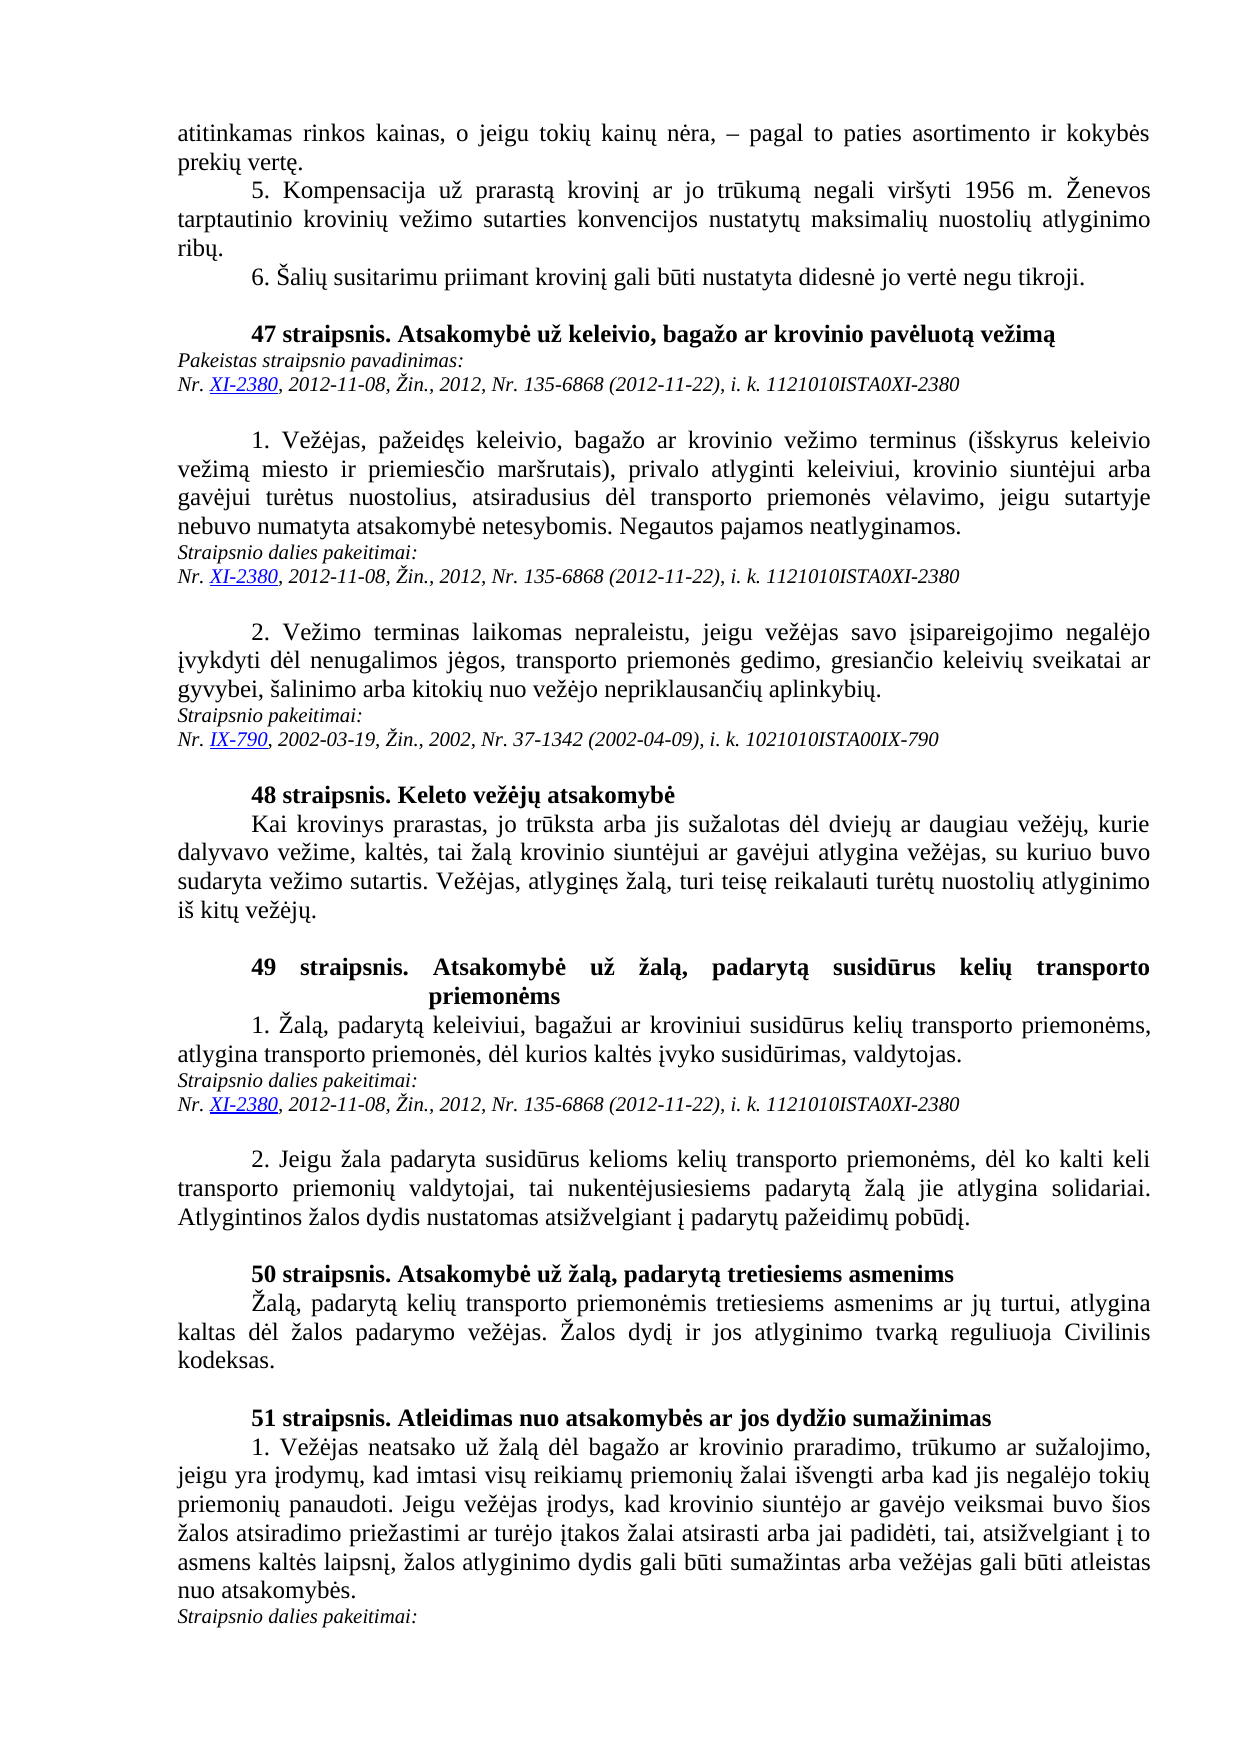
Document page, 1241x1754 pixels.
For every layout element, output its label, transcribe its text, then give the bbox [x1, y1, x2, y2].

text 51 straipsnis. Atleidimas nuo atsakomybės ar jos dydžio sumažinimas [177, 1403, 1152, 1432]
text 1. Vežėjas neatsako už žalą dėl bagažo ar krovinio praradimo, trūkumo ar sužalojimo, jeigu yra įrodymų, kad imtasi visų reikiamų priemonių žalai išvengti arba kad jis negalėjo tokių priemonių panaudoti. Jeigu vežėjas įrodys, kad krovinio siuntėjo ar gavėjo veiksmai buvo šios žalos atsiradimo priežastimi ar turėjo įtakos žalai atsirasti arba jai padidėti, tai, atsižvelgiant į to asmens kaltės laipsnį, žalos atlyginimo dydis gali būti sumažintas arba vežėjas gali būti atleistas nuo atsakomybės. [177, 1432, 1152, 1604]
text Kai krovinys prarastas, jo trūksta arba jis sužalotas dėl dviejų ar daugiau vežėjų, kurie dalyvavo vežime, kaltės, tai žalą krovinio siuntėjui ar gavėjui atlygina vežėjas, su kuriuo buvo sudaryta vežimo sutartis. Vežėjas, atlyginęs žalą, turi teisę reikalauti turėtų nuostolių atlyginimo iš kitų vežėjų. [177, 809, 1152, 924]
text 2. Vežimo terminas laikomas nepraleistu, jeigu vežėjas savo įsipareigojimo negalėjo įvykdyti dėl nenugalimos jėgos, transporto priemonės gedimo, gresiančio keleivių sveikatai ar gyvybei, šalinimo arba kitokių nuo vežėjo nepriklausančių aplinkybių. [177, 617, 1152, 703]
text 6. Šalių susitarimu priimant krovinį gali būti nustatyta didesnė jo vertė negu tikroji. [177, 262, 1152, 291]
text 50 straipsnis. Atsakomybė už žalą, padarytą tretiesiems asmenims [177, 1259, 1152, 1288]
text atitinkamas rinkos kainas, o jeigu tokių kainų nėra, – pagal to paties asortimento ir kokybės prekių vertę. [177, 118, 1152, 176]
text Pakeistas straipsnio pavadinimas: [177, 348, 1152, 372]
text 2. Jeigu žala padaryta susidūrus kelioms kelių transporto priemonėms, dėl ko kalti keli transporto priemonių valdytojai, tai nukentėjusiesiems padarytą žalą jie atlygina solidariai. Atlygintinos žalos dydis nustatomas atsižvelgiant į padarytų pažeidimų pobūdį. [177, 1144, 1152, 1231]
text 47 straipsnis. Atsakomybė už keleivio, bagažo ar krovinio pavėluotą vežimą [251, 319, 1152, 348]
text Straipsnio dalies pakeitimai: [177, 1067, 1152, 1092]
text Straipsnio pakeitimai: [177, 703, 1152, 727]
text Straipsnio dalies pakeitimai: [177, 540, 1152, 564]
text Žalą, padarytą kelių transporto priemonėmis tretiesiems asmenims ar jų turtui, atlygina kaltas dėl žalos padarymo vežėjas. Žalos dydį ir jos atlyginimo tvarką reguliuoja Civilinis kodeksas. [177, 1288, 1152, 1374]
text 5. Kompensacija už prarastą krovinį ar jo trūkumą negali viršyti 1956 m. Ženevos tarptautinio krovinių vežimo sutarties konvencijos nustatytų maksimalių nuostolių atlyginimo ribų. [177, 176, 1152, 262]
text 1. Žalą, padarytą keleiviui, bagažui ar kroviniui susidūrus kelių transporto priemonėms, atlygina transporto priemonės, dėl kurios kaltės įvyko susidūrimas, valdytojas. [177, 1010, 1152, 1067]
text Straipsnio dalies pakeitimai: [177, 1604, 1152, 1628]
text 1. Vežėjas, pažeidęs keleivio, bagažo ar krovinio vežimo terminus (išskyrus keleivio vežimą miesto ir priemiesčio maršrutais), privalo atlyginti keleiviui, krovinio siuntėjui arba gavėjui turėtus nuostolius, atsiradusius dėl transporto priemonės vėlavimo, jeigu sutartyje nebuvo numatyta atsakomybė netesybomis. Negautos pajamos neatlyginamos. [177, 425, 1152, 540]
text Nr. IX-790, 2002-03-19, Žin., 2002, Nr. 37-1342 (2002-04-09), i. k. 1021010ISTA00IX-790 [177, 727, 1152, 751]
text Nr. XI-2380, 2012-11-08, Žin., 2012, Nr. 135-6868 (2012-11-22), i. k. 1121010ISTA0XI-2380 [177, 1092, 1152, 1116]
text 48 straipsnis. Keleto vežėjų atsakomybė [177, 780, 1152, 809]
text Nr. XI-2380, 2012-11-08, Žin., 2012, Nr. 135-6868 (2012-11-22), i. k. 1121010ISTA0XI-2380 [177, 372, 1152, 396]
text 49 straipsnis. Atsakomybė už žalą, padarytą susidūrus kelių transporto priemonėms [251, 952, 1152, 1010]
text Nr. XI-2380, 2012-11-08, Žin., 2012, Nr. 135-6868 (2012-11-22), i. k. 1121010ISTA0XI-2380 [177, 564, 1152, 588]
